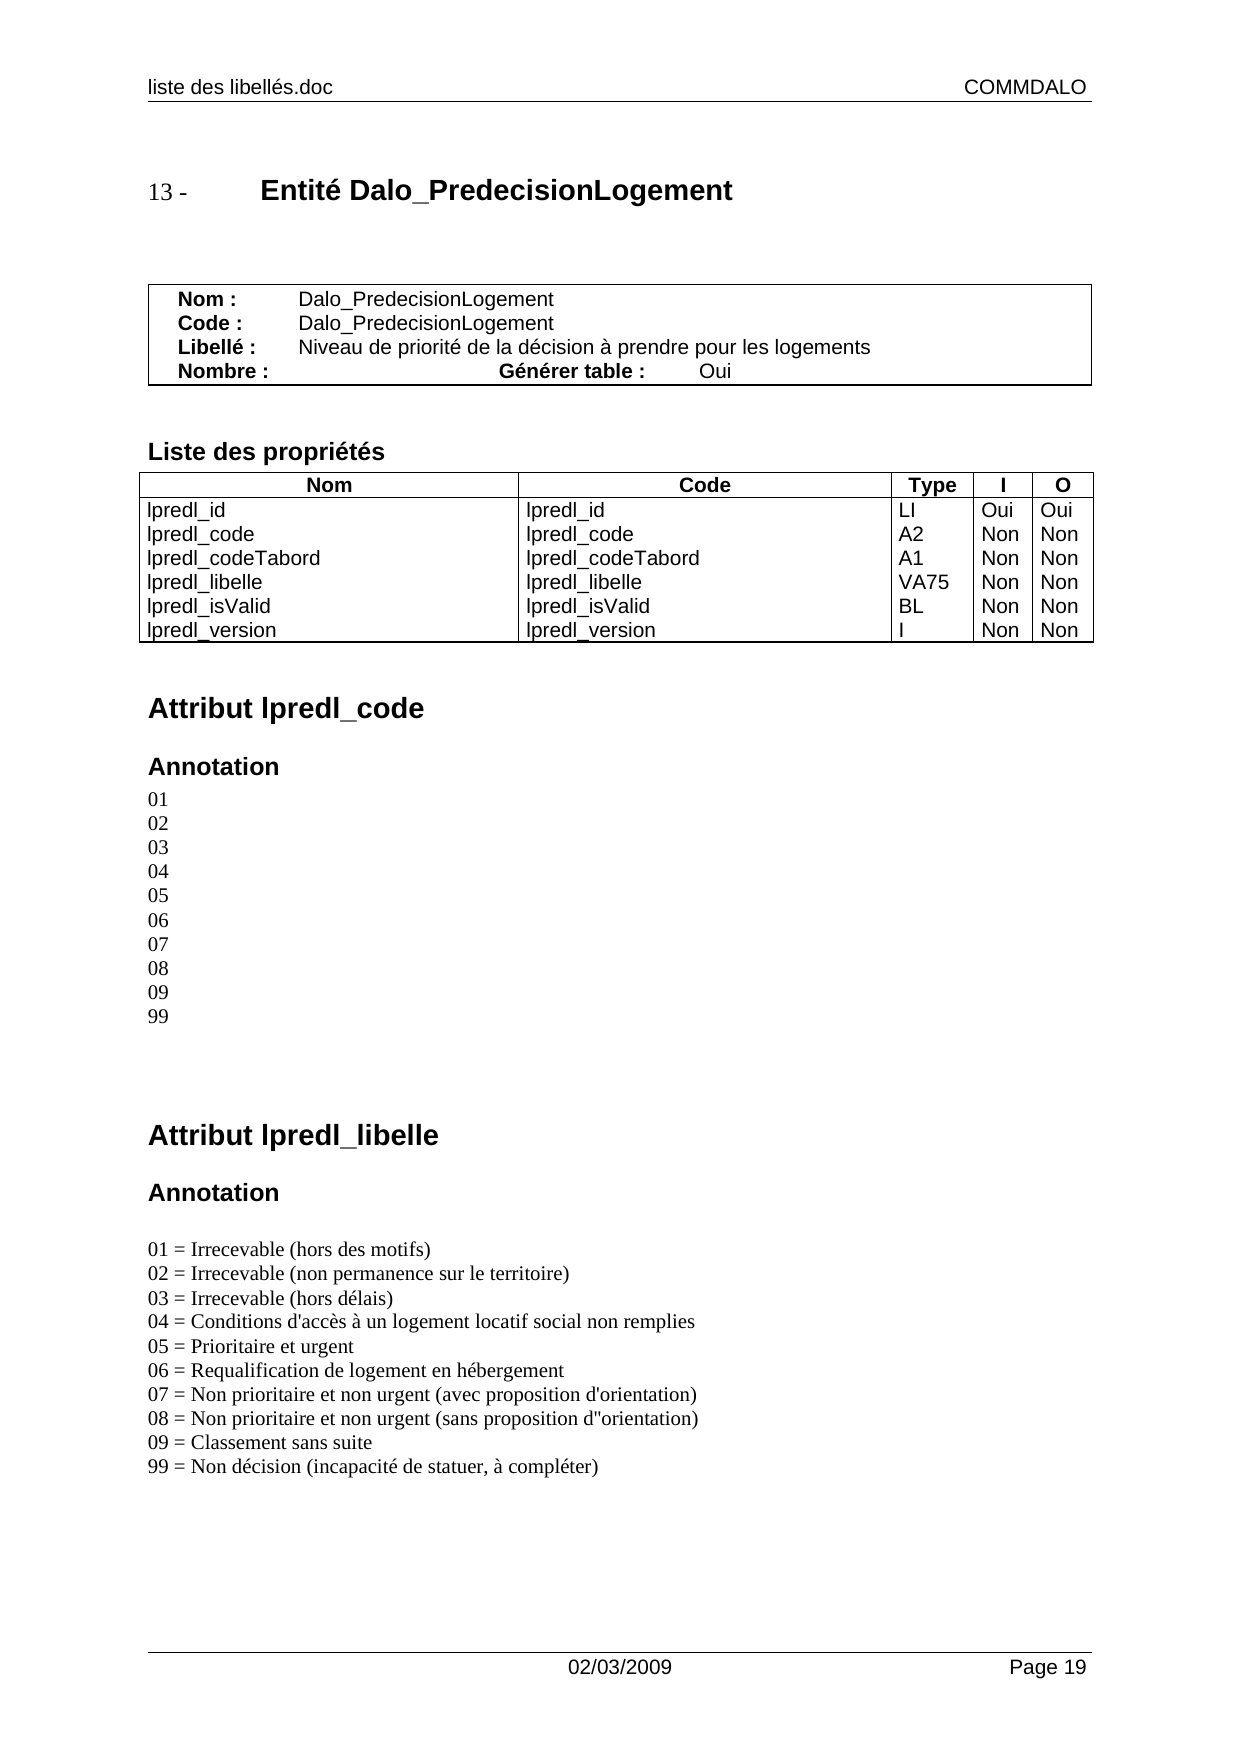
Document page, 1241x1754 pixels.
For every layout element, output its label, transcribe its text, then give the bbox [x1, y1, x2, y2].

table_cell lpredl_version [140, 618, 518, 641]
table_cell Non [974, 546, 1032, 569]
table_cell lpredl_codeTabord [140, 546, 518, 569]
text Nom : Dalo_PredecisionLogement Code : Dalo_PredecisionLogement Libellé : Niveau de priorité de la décision à prendre pour les logements Nombre : Générer table : Oui [149, 285, 1091, 384]
table_cell LI [892, 498, 973, 522]
table_cell Non [974, 618, 1032, 641]
table_cell lpredl_libelle [519, 570, 891, 593]
text Attribut lpredl_code [148, 692, 1092, 725]
text 02 = Irrecevable (non permanence sur le territoire) [148, 1261, 1092, 1285]
text 04 = Conditions d'accès à un logement locatif social non remplies [148, 1309, 1092, 1333]
table_cell lpredl_code [140, 522, 518, 546]
table_cell BL [892, 594, 973, 617]
table_cell Oui [974, 498, 1032, 522]
table_cell lpredl_id [140, 498, 518, 522]
table_cell Non [974, 594, 1032, 617]
text 04 [148, 859, 1092, 883]
table_cell A1 [892, 546, 973, 569]
text 02 [148, 811, 1092, 835]
table_cell lpredl_codeTabord [519, 546, 891, 569]
table_cell Oui [1033, 498, 1093, 522]
table_cell A2 [892, 522, 973, 546]
text Annotation [148, 1178, 1092, 1207]
text 99 [148, 1004, 1092, 1028]
list Entité Dalo_PredecisionLogement [148, 173, 1092, 206]
table_header Nom [140, 473, 518, 497]
text 09 = Classement sans suite [148, 1430, 1092, 1454]
table_cell Non [974, 570, 1032, 593]
text Annotation [148, 752, 1092, 781]
text 06 = Requalification de logement en hébergement [148, 1358, 1092, 1382]
table_cell lpredl_isValid [519, 594, 891, 617]
table_cell Non [1033, 618, 1093, 641]
text 07 = Non prioritaire et non urgent (avec proposition d'orientation) [148, 1382, 1092, 1406]
table_header I [974, 473, 1032, 497]
table_header O [1033, 473, 1093, 497]
text Liste des propriétés [148, 437, 1092, 465]
table_header Type [892, 473, 973, 497]
text Attribut lpredl_libelle [148, 1118, 1092, 1151]
text 01 = Irrecevable (hors des motifs) [148, 1237, 1092, 1261]
text 01 [148, 787, 1092, 811]
table_cell Non [1033, 570, 1093, 593]
text 08 [148, 956, 1092, 980]
table_cell Non [974, 522, 1032, 546]
table_cell lpredl_id [519, 498, 891, 522]
text 07 [148, 932, 1092, 956]
table_cell lpredl_isValid [140, 594, 518, 617]
table_cell Non [1033, 546, 1093, 569]
table_cell lpredl_libelle [140, 570, 518, 593]
table_cell lpredl_version [519, 618, 891, 641]
table_cell Non [1033, 594, 1093, 617]
text 09 [148, 980, 1092, 1004]
text 08 = Non prioritaire et non urgent (sans proposition d''orientation) [148, 1406, 1092, 1430]
table_cell lpredl_code [519, 522, 891, 546]
text 05 [148, 883, 1092, 907]
text 06 [148, 907, 1092, 932]
text 05 = Prioritaire et urgent [148, 1333, 1092, 1358]
table_header Code [519, 473, 891, 497]
text 99 = Non décision (incapacité de statuer, à compléter) [148, 1454, 1092, 1478]
table_cell VA75 [892, 570, 973, 593]
table_cell Non [1033, 522, 1093, 546]
text 03 = Irrecevable (hors délais) [148, 1285, 1092, 1309]
text 03 [148, 835, 1092, 859]
table_cell I [892, 618, 973, 641]
